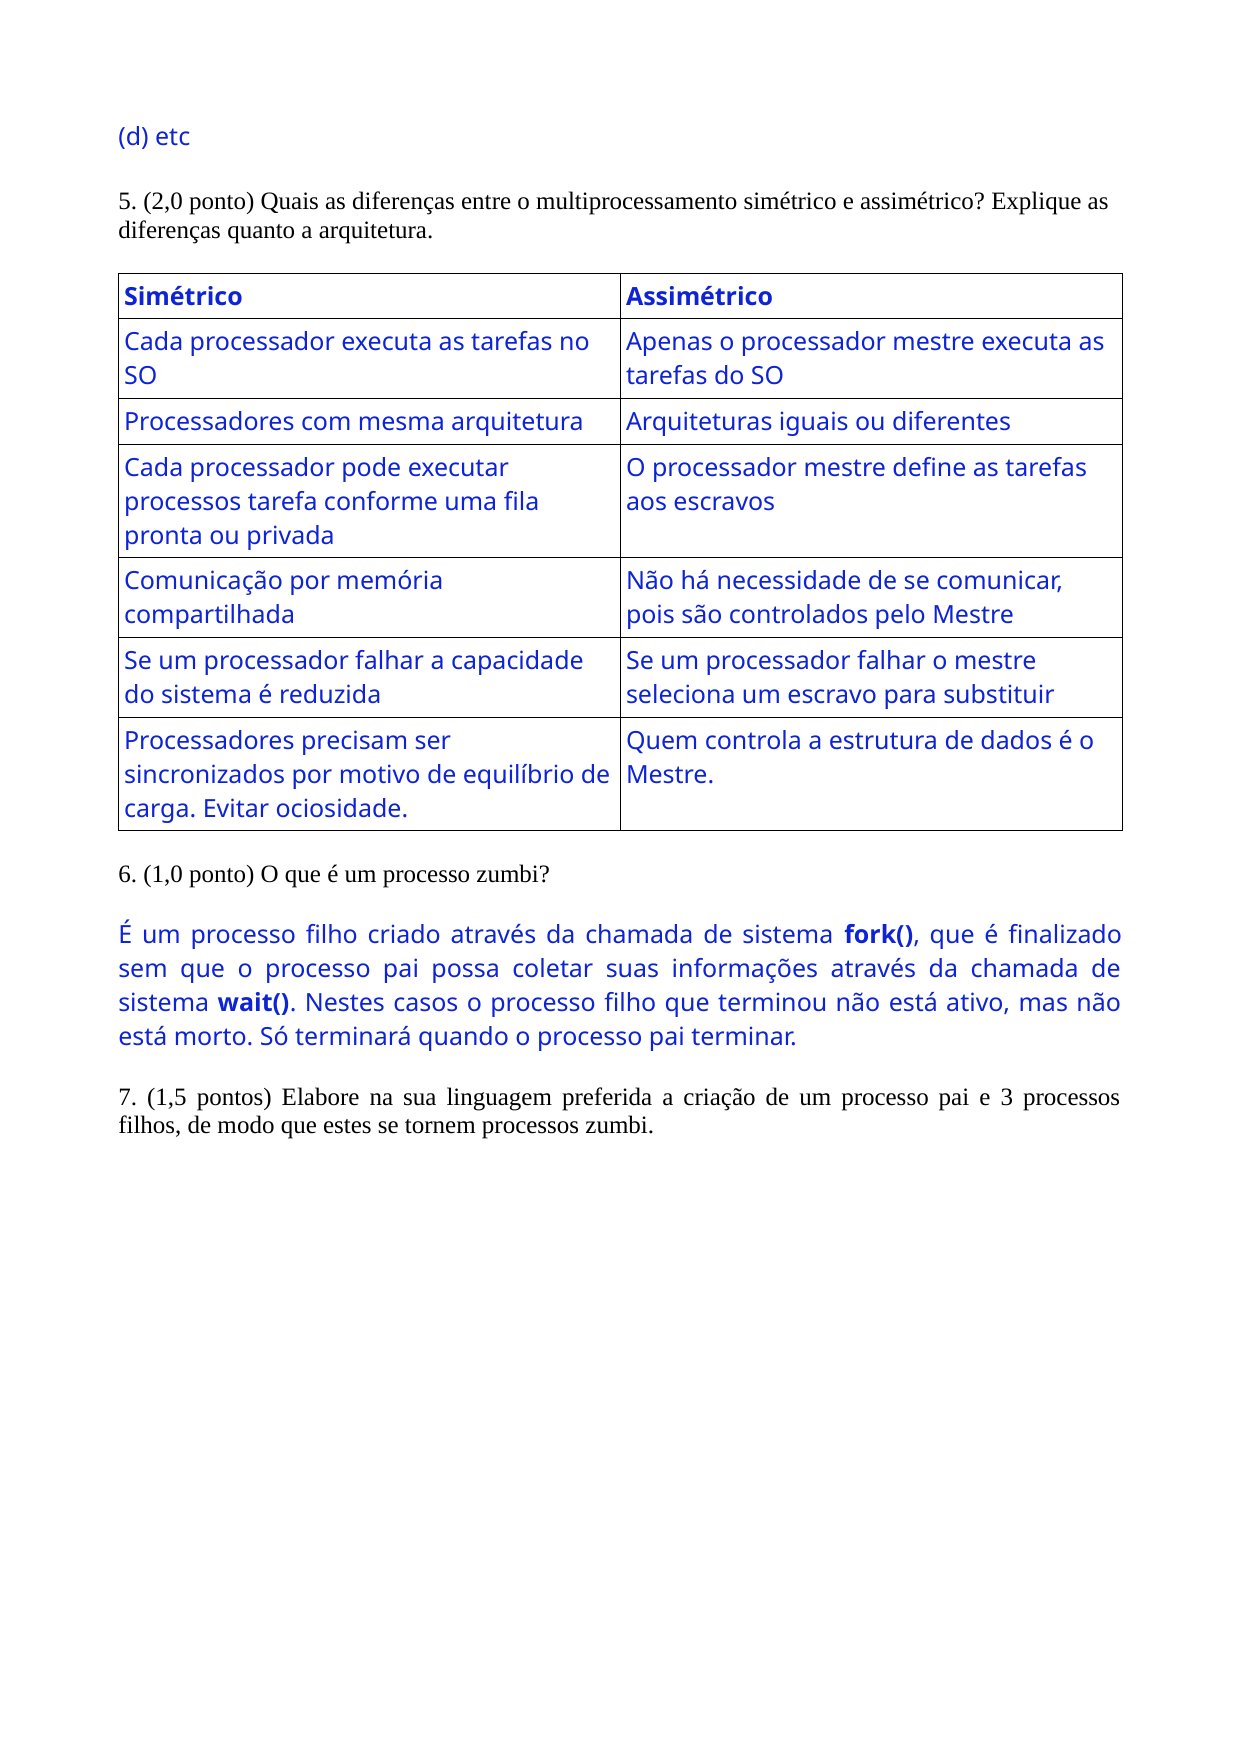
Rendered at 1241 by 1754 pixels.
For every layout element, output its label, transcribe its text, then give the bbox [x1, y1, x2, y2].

table_cell Se um processador falhar a capacidade do sistema é reduzida [119, 638, 620, 717]
table_cell Arquiteturas iguais ou diferentes [621, 399, 1122, 443]
table_cell Cada processador pode executar processos tarefa conforme uma fila pronta ou privada [119, 445, 620, 557]
table_header Assimétrico [621, 274, 1122, 318]
table_cell Processadores com mesma arquitetura [119, 399, 620, 443]
text 6. (1,0 ponto) O que é um processo zumbi? [118, 859, 1122, 888]
text (d) etc [118, 118, 1122, 152]
text 7. (1,5 pontos) Elabore na sua linguagem preferida a criação de um processo pai e 3 processos filhos, de modo que estes se tornem processos zumbi. [118, 1082, 1122, 1139]
table_cell Apenas o processador mestre executa as tarefas do SO [621, 319, 1122, 398]
text É um processo filho criado através da chamada de sistema fork(), que é finalizado sem que o processo pai possa coletar suas informações através da chamada de sistema wait(). Nestes casos o processo filho que terminou não está ativo, mas não está morto. Só terminará quando o processo pai terminar. [118, 917, 1122, 1053]
text 5. (2,0 ponto) Quais as diferenças entre o multiprocessamento simétrico e assimétrico? Explique as diferenças quanto a arquitetura. [118, 186, 1122, 244]
table_cell Processadores precisam ser sincronizados por motivo de equilíbrio de carga. Evitar ociosidade. [119, 718, 620, 830]
table_cell Quem controla a estrutura de dados é o Mestre. [621, 718, 1122, 830]
table_cell Comunicação por memória compartilhada [119, 558, 620, 637]
table_cell Cada processador executa as tarefas no SO [119, 319, 620, 398]
table_header Simétrico [119, 274, 620, 318]
table_cell Não há necessidade de se comunicar, pois são controlados pelo Mestre [621, 558, 1122, 637]
table_cell Se um processador falhar o mestre seleciona um escravo para substituir [621, 638, 1122, 717]
table_cell O processador mestre define as tarefas aos escravos [621, 445, 1122, 557]
